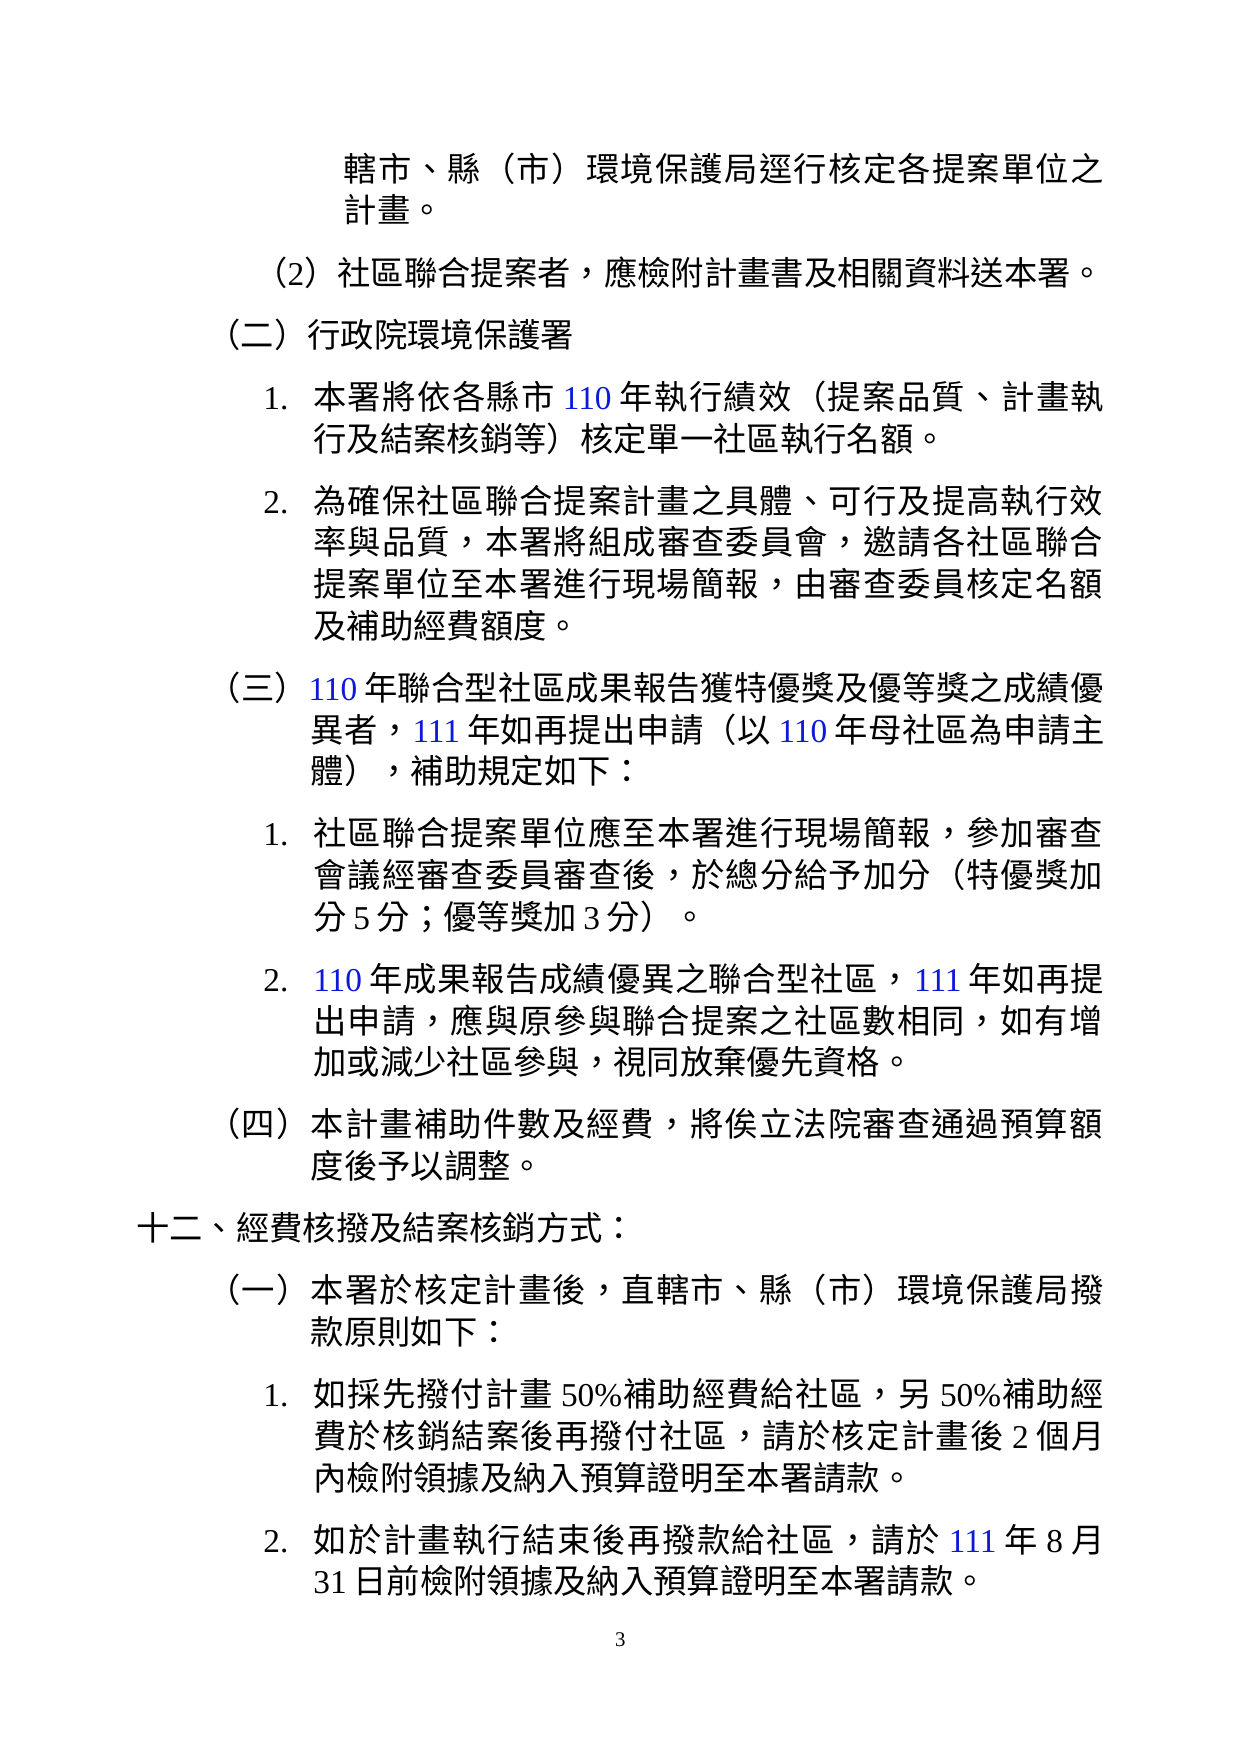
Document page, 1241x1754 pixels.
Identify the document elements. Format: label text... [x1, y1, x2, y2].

list 本署將依各縣市110年執行績效（提案品質、計畫執行及結案核銷等）核定單一社區執行名額。 [263, 376, 1104, 459]
text 十二、經費核撥及結案核銷方式： [136, 1207, 1104, 1249]
list 如於計畫執行結束後再撥款給社區，請於111年8月31日前檢附領據及納入預算證明至本署請款。 [263, 1519, 1104, 1602]
list 110年成果報告成績優異之聯合型社區，111年如再提出申請，應與原參與聯合提案之社區數相同，如有增加或減少社區參與，視同放棄優先資格。 [263, 958, 1104, 1083]
list 如採先撥付計畫50%補助經費給社區，另50%補助經費於核銷結案後再撥付社區，請於核定計畫後2個月內檢附領據及納入預算證明至本署請款。 [263, 1373, 1104, 1498]
list 為確保社區聯合提案計畫之具體、可行及提高執行效率與品質，本署將組成審查委員會，邀請各社區聯合提案單位至本署進行現場簡報，由審查委員核定名額及補助經費額度。 [263, 480, 1104, 646]
text （四）本計畫補助件數及經費，將俟立法院審查通過預算額度後予以調整。 [207, 1103, 1104, 1187]
text （2）社區聯合提案者，應檢附計畫書及相關資料送本署。 [136, 252, 1104, 293]
text （三）110年聯合型社區成果報告獲特優獎及優等獎之成績優異者，111年如再提出申請（以110年母社區為申請主體），補助規定如下： [207, 667, 1104, 792]
text 轄市、縣（市）環境保護局逕行核定各提案單位之計畫。 [255, 148, 1104, 231]
list 社區聯合提案單位應至本署進行現場簡報，參加審查會議經審查委員審查後，於總分給予加分（特優獎加分5分；優等獎加3分）。 [263, 812, 1104, 937]
text （一）本署於核定計畫後，直轄市、縣（市）環境保護局撥款原則如下： [207, 1269, 1104, 1353]
text （二）行政院環境保護署 [207, 314, 1104, 355]
